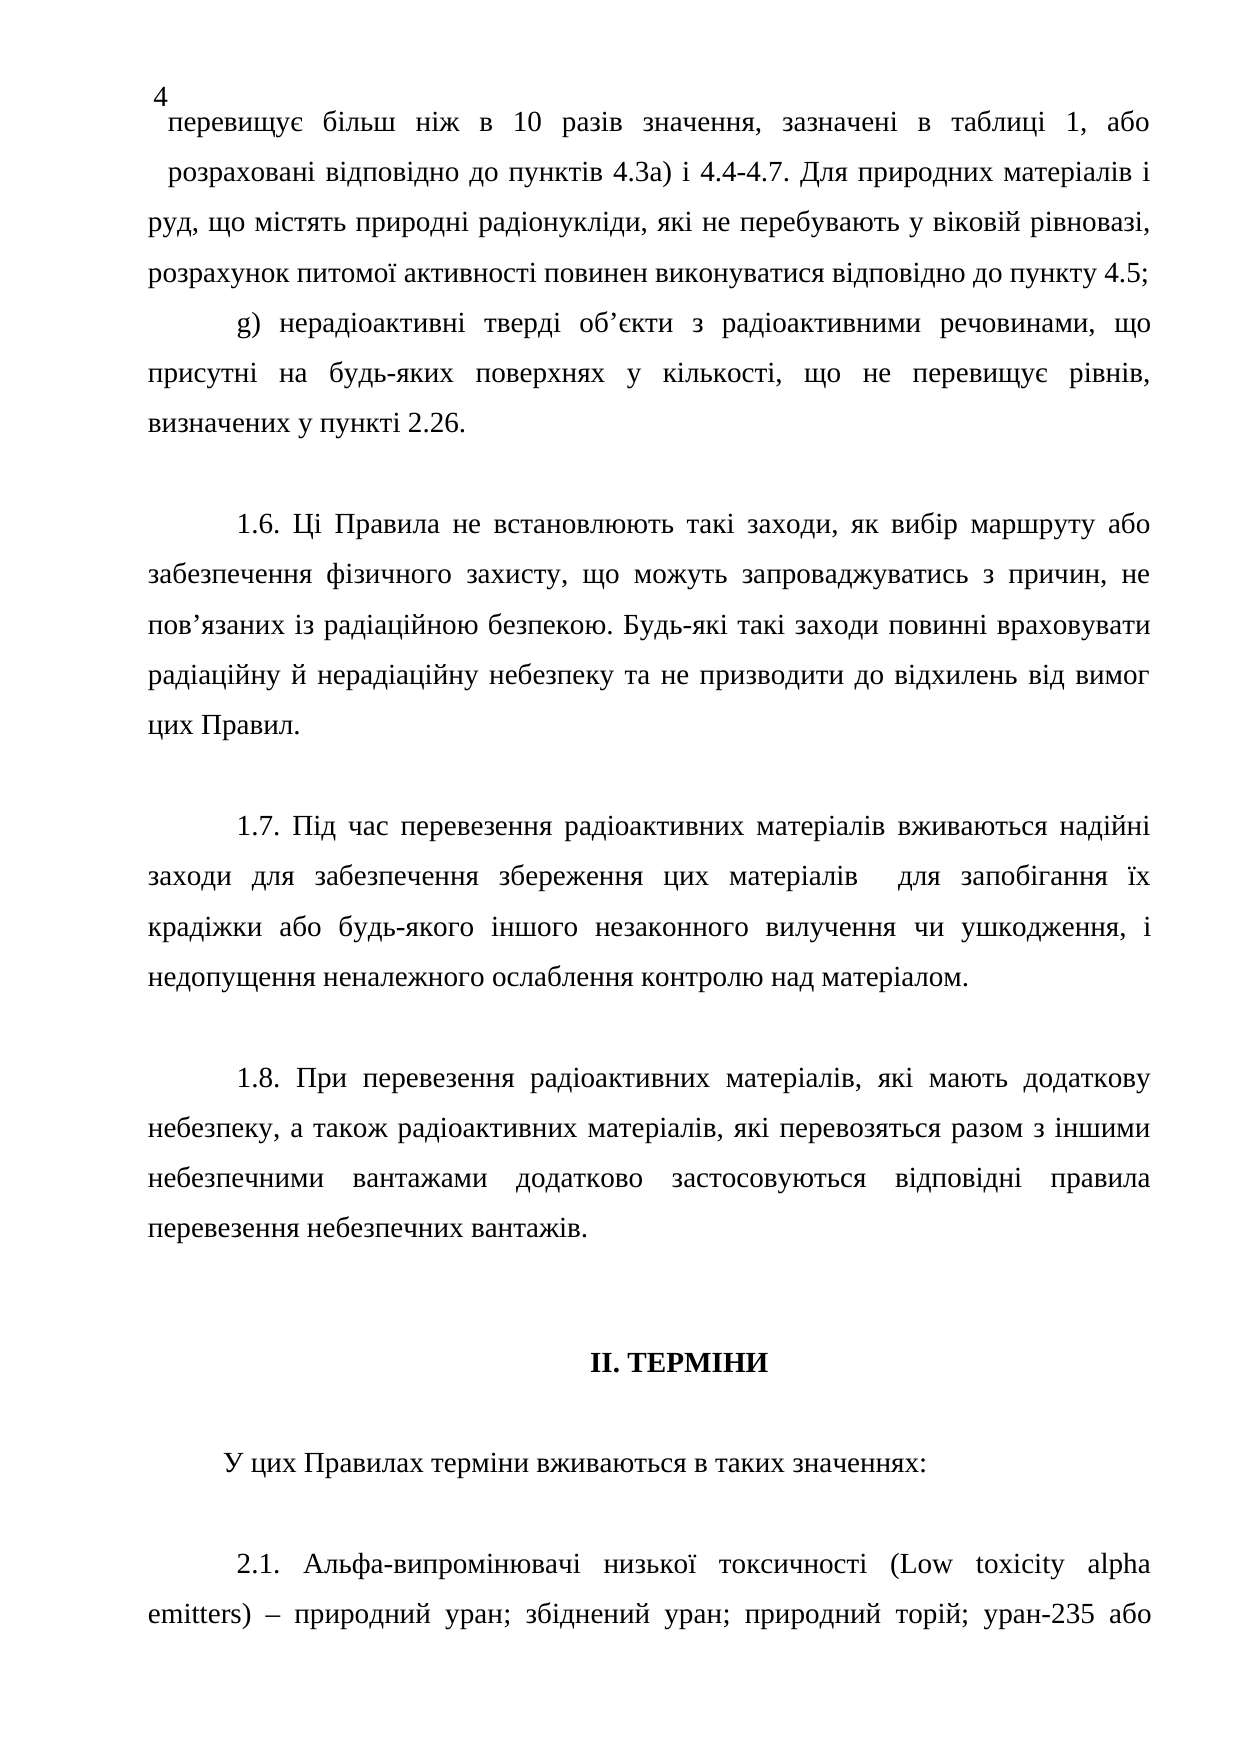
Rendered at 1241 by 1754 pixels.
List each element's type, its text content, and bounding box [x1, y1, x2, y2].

text 1.7. Під час перевезення радіоактивних матеріалів вживаються надійні заходи для забезпечення збереження цих матеріалів для запобігання їх крадіжки або будь-якого іншого незаконного вилучення чи ушкодження, і недопущення неналежного ослаблення контролю над матеріалом. [148, 808, 1152, 993]
text перевищує більш ніж в 10 разів значення, зазначені в таблиці 1, або розраховані відповідно до пунктів 4.3a) і 4.4-4.7. Для природних матеріалів і руд, що містять природні радіонукліди, які не перебувають у віковій рівновазі, розрахунок питомої активності повинен виконуватися відповідно до пункту 4.5; [148, 104, 1152, 288]
text 1.8. При перевезення радіоактивних матеріалів, які мають додаткову небезпеку, а також радіоактивних матеріалів, які перевозяться разом з іншими небезпечними вантажами додатково застосовуються відповідні правила перевезення небезпечних вантажів. [148, 1060, 1152, 1244]
text g) нерадіоактивні тверді об’єкти з радіоактивними речовинами, що присутні на будь-яких поверхнях у кількості, що не перевищує рівнів, визначених у пункті 2.26. [148, 305, 1152, 439]
text 2.1. Альфа-випромінювачі низької токсичності (Low toxicity alpha emitters) – природний уран; збіднений уран; природний торій; уран-235 або [148, 1546, 1152, 1630]
text У цих Правилах терміни вживаються в таких значеннях: [148, 1445, 1152, 1479]
text 1.6. Ці Правила не встановлюють такі заходи, як вибір маршруту або забезпечення фізичного захисту, що можуть запроваджуватись з причин, не пов’язаних із радіаційною безпекою. Будь-які такі заходи повинні враховувати радіаційну й нерадіаційну небезпеку та не призводити до відхилень від вимог цих Правил. [148, 506, 1152, 741]
text II. ТЕРМІНИ [148, 1345, 1152, 1378]
